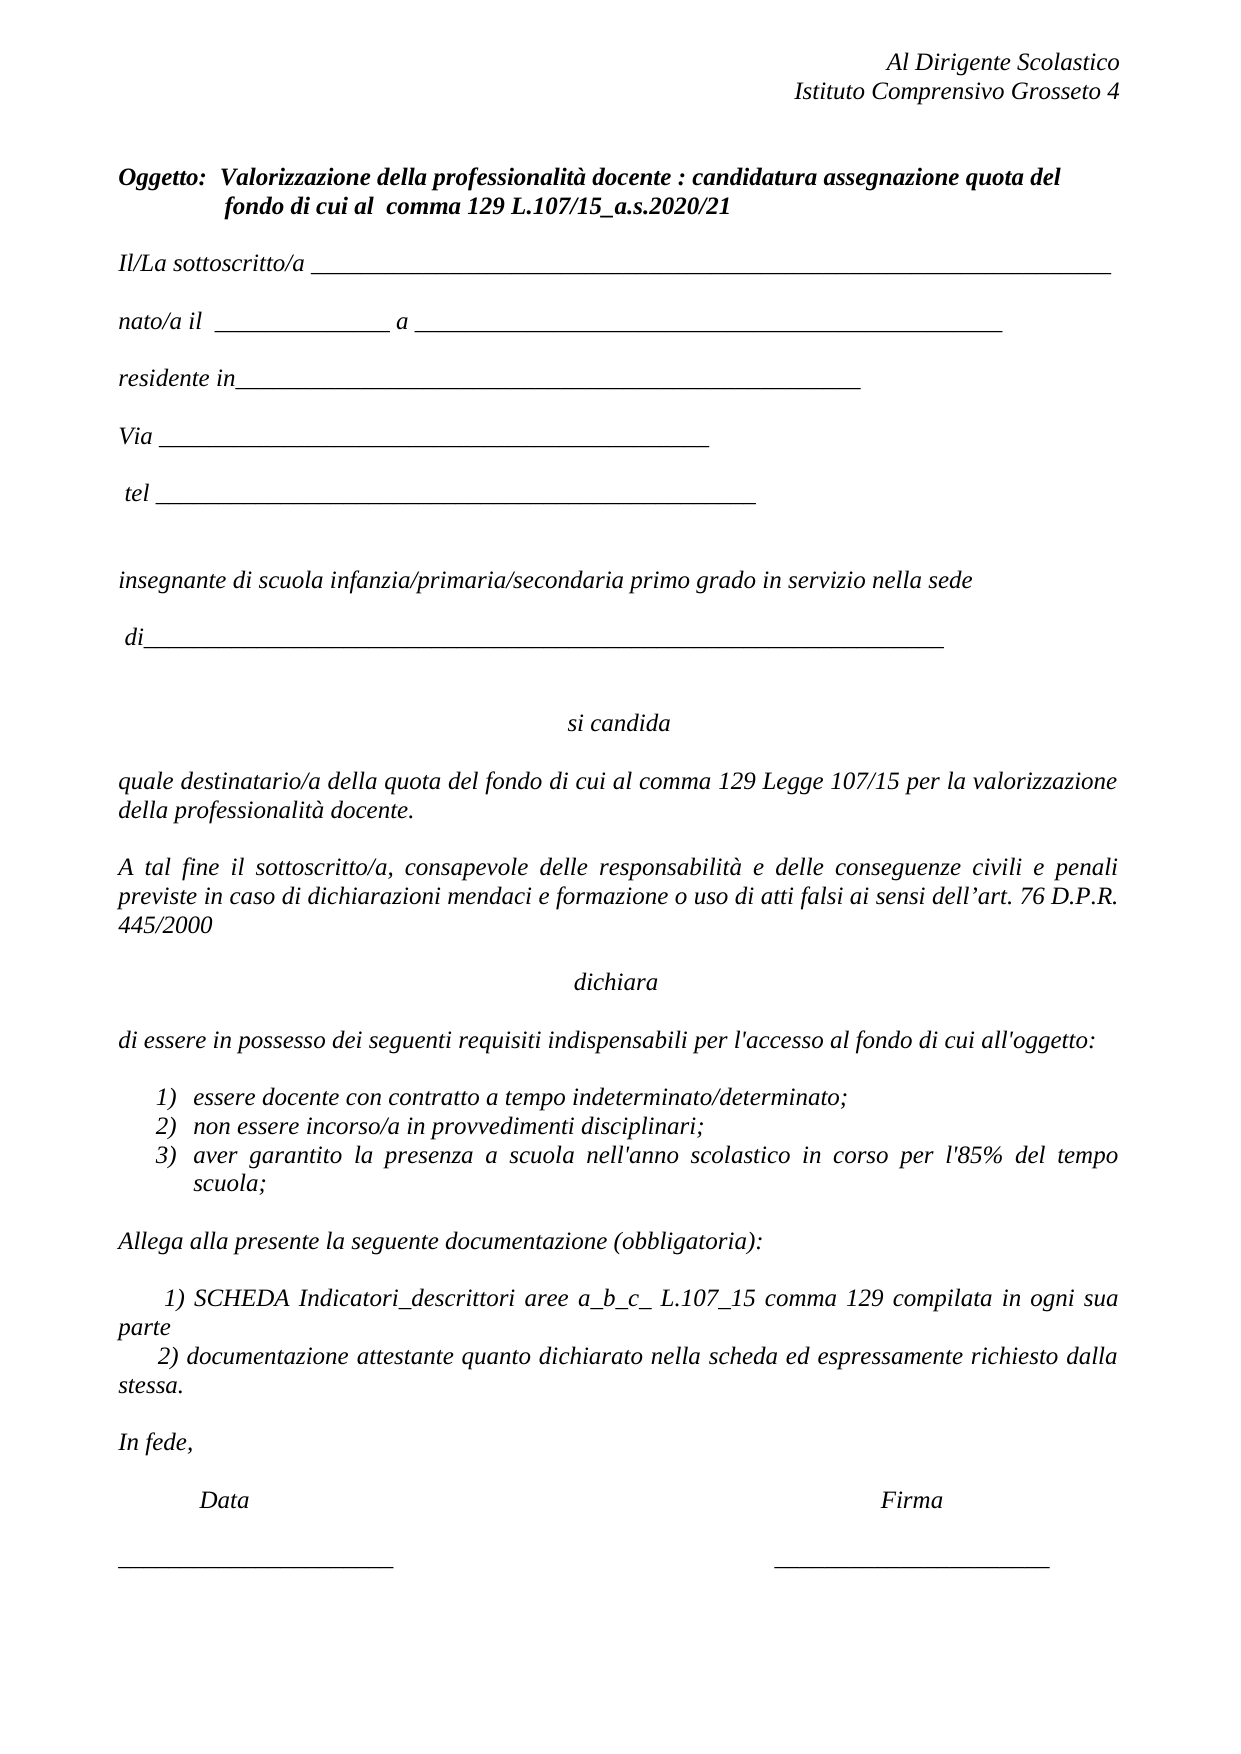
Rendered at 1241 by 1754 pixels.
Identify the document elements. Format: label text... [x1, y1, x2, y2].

text nato/a il ______________ a _______________________________________________ [118, 306, 1122, 335]
text A tal fine il sottoscritto/a, consapevole delle responsabilità e delle conseguenze civili e penali previste in caso di dichiarazioni mendaci e formazione o uso di atti falsi ai sensi dell’art. 76 D.P.R. 445/2000 [118, 852, 1122, 938]
text Via ____________________________________________ [118, 421, 1122, 450]
text Al Dirigente Scolastico [118, 47, 1122, 76]
text dichiara [118, 967, 1122, 996]
list non essere incorso/a in provvedimenti disciplinari; [156, 1111, 1122, 1140]
text insegnante di scuola infanzia/primaria/secondaria primo grado in servizio nella sede [118, 565, 1122, 593]
text In fede, [118, 1427, 1122, 1456]
text 2) documentazione attestante quanto dichiarato nella scheda ed espressamente richiesto dalla stessa. [118, 1341, 1122, 1398]
text di essere in possesso dei seguenti requisiti indispensabili per l'accesso al fondo di cui all'oggetto: [118, 1025, 1122, 1053]
text tel ________________________________________________ [118, 478, 1122, 507]
list essere docente con contratto a tempo indeterminato/determinato; [156, 1082, 1122, 1111]
text ______________________ ______________________ [118, 1542, 1122, 1571]
text di________________________________________________________________ [118, 622, 1122, 651]
text Il/La sottoscritto/a ________________________________________________________________ [118, 248, 1122, 277]
text Istituto Comprensivo Grosseto 4 [118, 76, 1122, 105]
list aver garantito la presenza a scuola nell'anno scolastico in corso per l'85% del tempo scuola; [156, 1140, 1122, 1197]
text Allega alla presente la seguente documentazione (obbligatoria): [118, 1226, 1122, 1255]
text Oggetto: Valorizzazione della professionalità docente : candidatura assegnazione quota del fondo di cui al comma 129 L.107/15_a.s.2020/21 [118, 162, 1122, 220]
text Data Firma [118, 1485, 1122, 1513]
text residente in__________________________________________________ [118, 363, 1122, 392]
text quale destinatario/a della quota del fondo di cui al comma 129 Legge 107/15 per la valorizzazione della professionalità docente. [118, 766, 1122, 823]
text 1) SCHEDA Indicatori_descrittori aree a_b_c_ L.107_15 comma 129 compilata in ogni sua parte [118, 1283, 1122, 1341]
text si candida [118, 708, 1122, 737]
